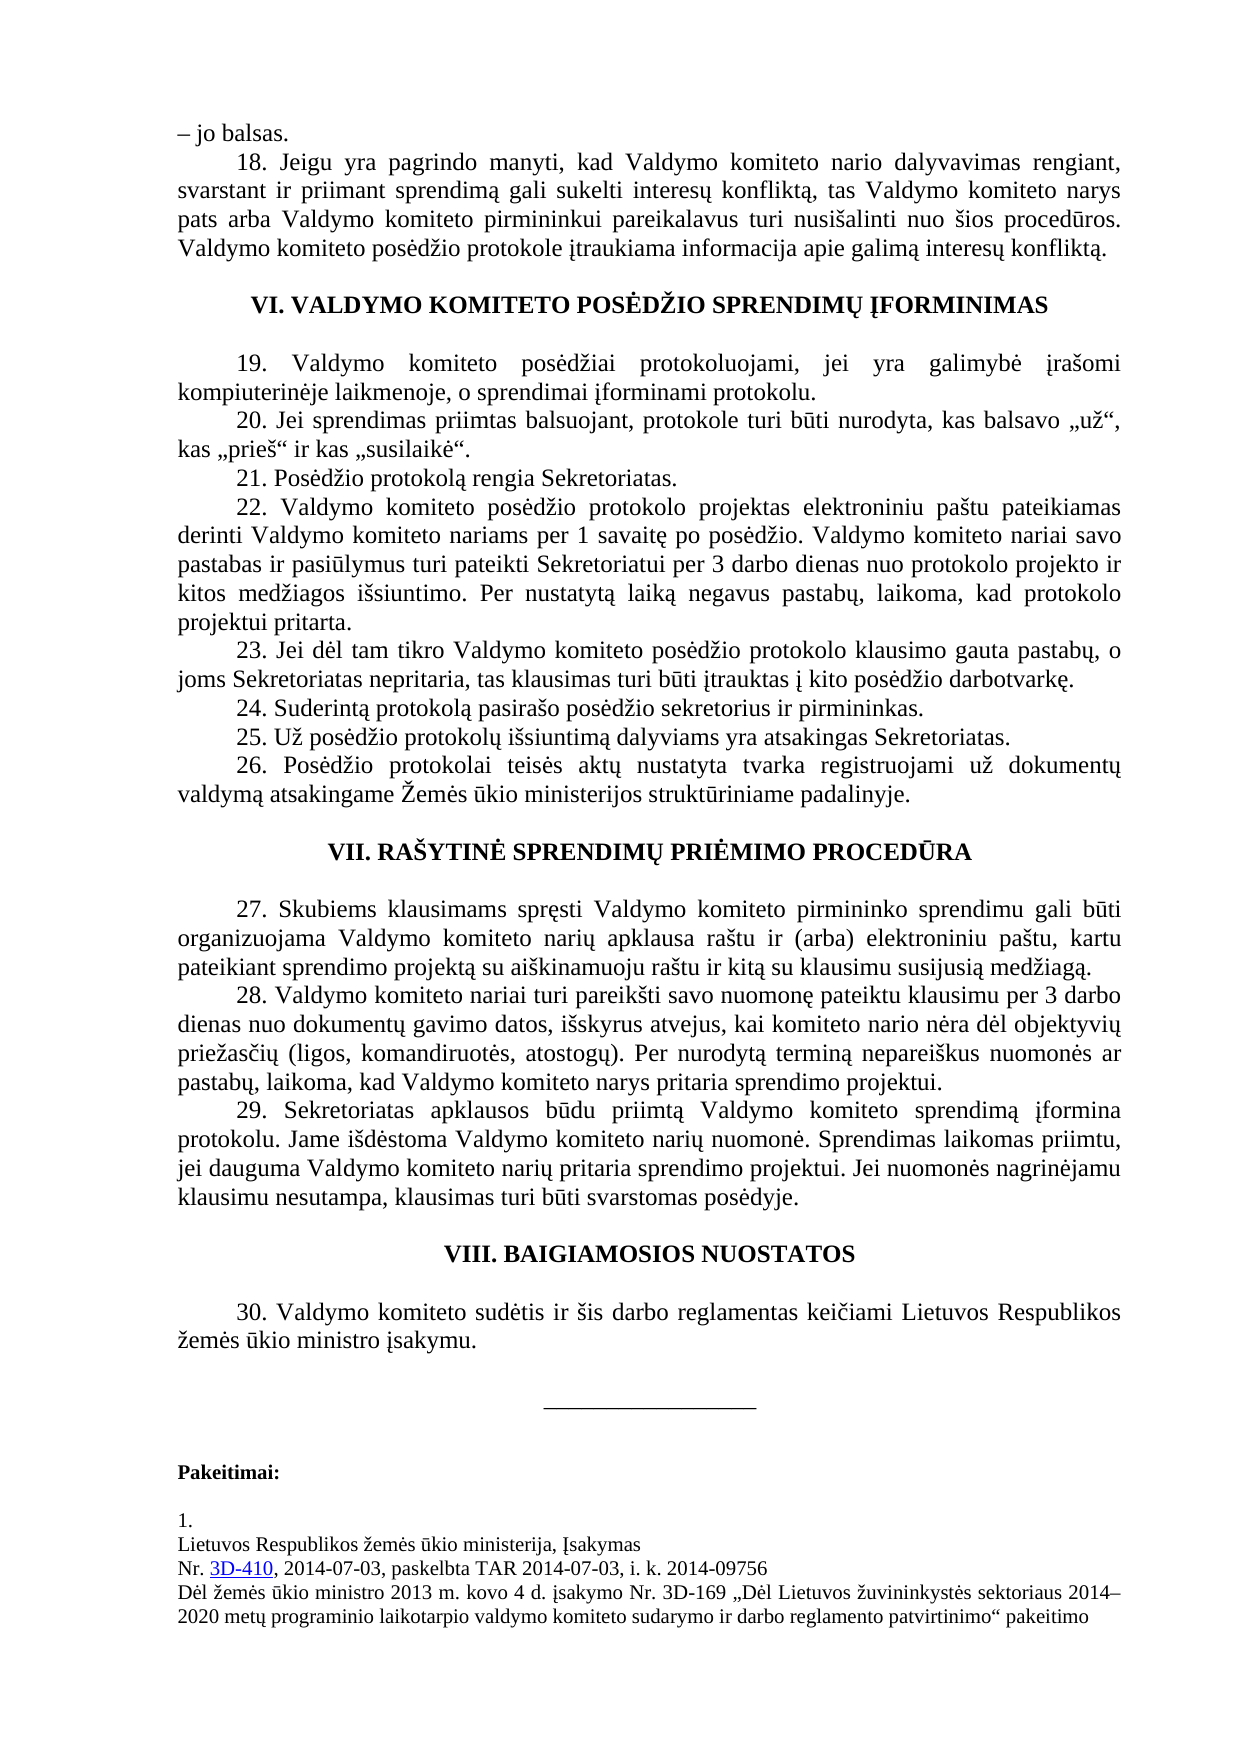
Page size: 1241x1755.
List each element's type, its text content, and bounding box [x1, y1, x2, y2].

text 1. [177, 1508, 1122, 1532]
text Lietuvos Respublikos žemės ūkio ministerija, Įsakymas [177, 1532, 1122, 1556]
text VI. VALDYMO KOMITETO POSĖDŽIO SPRENDIMŲ ĮFORMINIMAS [177, 291, 1122, 319]
text Dėl žemės ūkio ministro 2013 m. kovo 4 d. įsakymo Nr. 3D-169 „Dėl Lietuvos žuvininkystės sektoriaus 2014–2020 metų programinio laikotarpio valdymo komiteto sudarymo ir darbo reglamento patvirtinimo“ pakeitimo [177, 1580, 1122, 1628]
text 21. Posėdžio protokolą rengia Sekretoriatas. [177, 463, 1122, 492]
text 30. Valdymo komiteto sudėtis ir šis darbo reglamentas keičiami Lietuvos Respublikos žemės ūkio ministro įsakymu. [177, 1297, 1122, 1354]
text 22. Valdymo komiteto posėdžio protokolo projektas elektroniniu paštu pateikiamas derinti Valdymo komiteto nariams per 1 savaitę po posėdžio. Valdymo komiteto nariai savo pastabas ir pasiūlymus turi pateikti Sekretoriatui per 3 darbo dienas nuo protokolo projekto ir kitos medžiagos išsiuntimo. Per nustatytą laiką negavus pastabų, laikoma, kad protokolo projektui pritarta. [177, 492, 1122, 636]
text 24. Suderintą protokolą pasirašo posėdžio sekretorius ir pirmininkas. [177, 693, 1122, 722]
text _________________ [177, 1383, 1122, 1412]
text 29. Sekretoriatas apklausos būdu priimtą Valdymo komiteto sprendimą įformina protokolu. Jame išdėstoma Valdymo komiteto narių nuomonė. Sprendimas laikomas priimtu, jei dauguma Valdymo komiteto narių pritaria sprendimo projektui. Jei nuomonės nagrinėjamu klausimu nesutampa, klausimas turi būti svarstomas posėdyje. [177, 1096, 1122, 1211]
text 23. Jei dėl tam tikro Valdymo komiteto posėdžio protokolo klausimo gauta pastabų, o joms Sekretoriatas nepritaria, tas klausimas turi būti įtrauktas į kito posėdžio darbotvarkę. [177, 636, 1122, 693]
text 19. Valdymo komiteto posėdžiai protokoluojami, jei yra galimybė įrašomi kompiuterinėje laikmenoje, o sprendimai įforminami protokolu. [177, 348, 1122, 406]
text VIII. BAIGIAMOSIOS NUOSTATOS [177, 1239, 1122, 1268]
text 25. Už posėdžio protokolų išsiuntimą dalyviams yra atsakingas Sekretoriatas. [177, 722, 1122, 751]
text 27. Skubiems klausimams spręsti Valdymo komiteto pirmininko sprendimu gali būti organizuojama Valdymo komiteto narių apklausa raštu ir (arba) elektroniniu paštu, kartu pateikiant sprendimo projektą su aiškinamuoju raštu ir kitą su klausimu susijusią medžiagą. [177, 894, 1122, 981]
text Nr. 3D-410, 2014-07-03, paskelbta TAR 2014-07-03, i. k. 2014-09756 [177, 1556, 1122, 1580]
text VII. RAŠYTINĖ SPRENDIMŲ PRIĖMIMO PROCEDŪRA [177, 837, 1122, 866]
text 20. Jei sprendimas priimtas balsuojant, protokole turi būti nurodyta, kas balsavo „už“, kas „prieš“ ir kas „susilaikė“. [177, 406, 1122, 463]
text 26. Posėdžio protokolai teisės aktų nustatyta tvarka registruojami už dokumentų valdymą atsakingame Žemės ūkio ministerijos struktūriniame padalinyje. [177, 751, 1122, 808]
text Pakeitimai: [177, 1460, 1122, 1484]
text 28. Valdymo komiteto nariai turi pareikšti savo nuomonę pateiktu klausimu per 3 darbo dienas nuo dokumentų gavimo datos, išskyrus atvejus, kai komiteto nario nėra dėl objektyvių priežasčių (ligos, komandiruotės, atostogų). Per nurodytą terminą nepareiškus nuomonės ar pastabų, laikoma, kad Valdymo komiteto narys pritaria sprendimo projektui. [177, 981, 1122, 1096]
text 18. Jeigu yra pagrindo manyti, kad Valdymo komiteto nario dalyvavimas rengiant, svarstant ir priimant sprendimą gali sukelti interesų konfliktą, tas Valdymo komiteto narys pats arba Valdymo komiteto pirmininkui pareikalavus turi nusišalinti nuo šios procedūros. Valdymo komiteto posėdžio protokole įtraukiama informacija apie galimą interesų konfliktą. [177, 147, 1122, 262]
text – jo balsas. [177, 118, 1122, 147]
